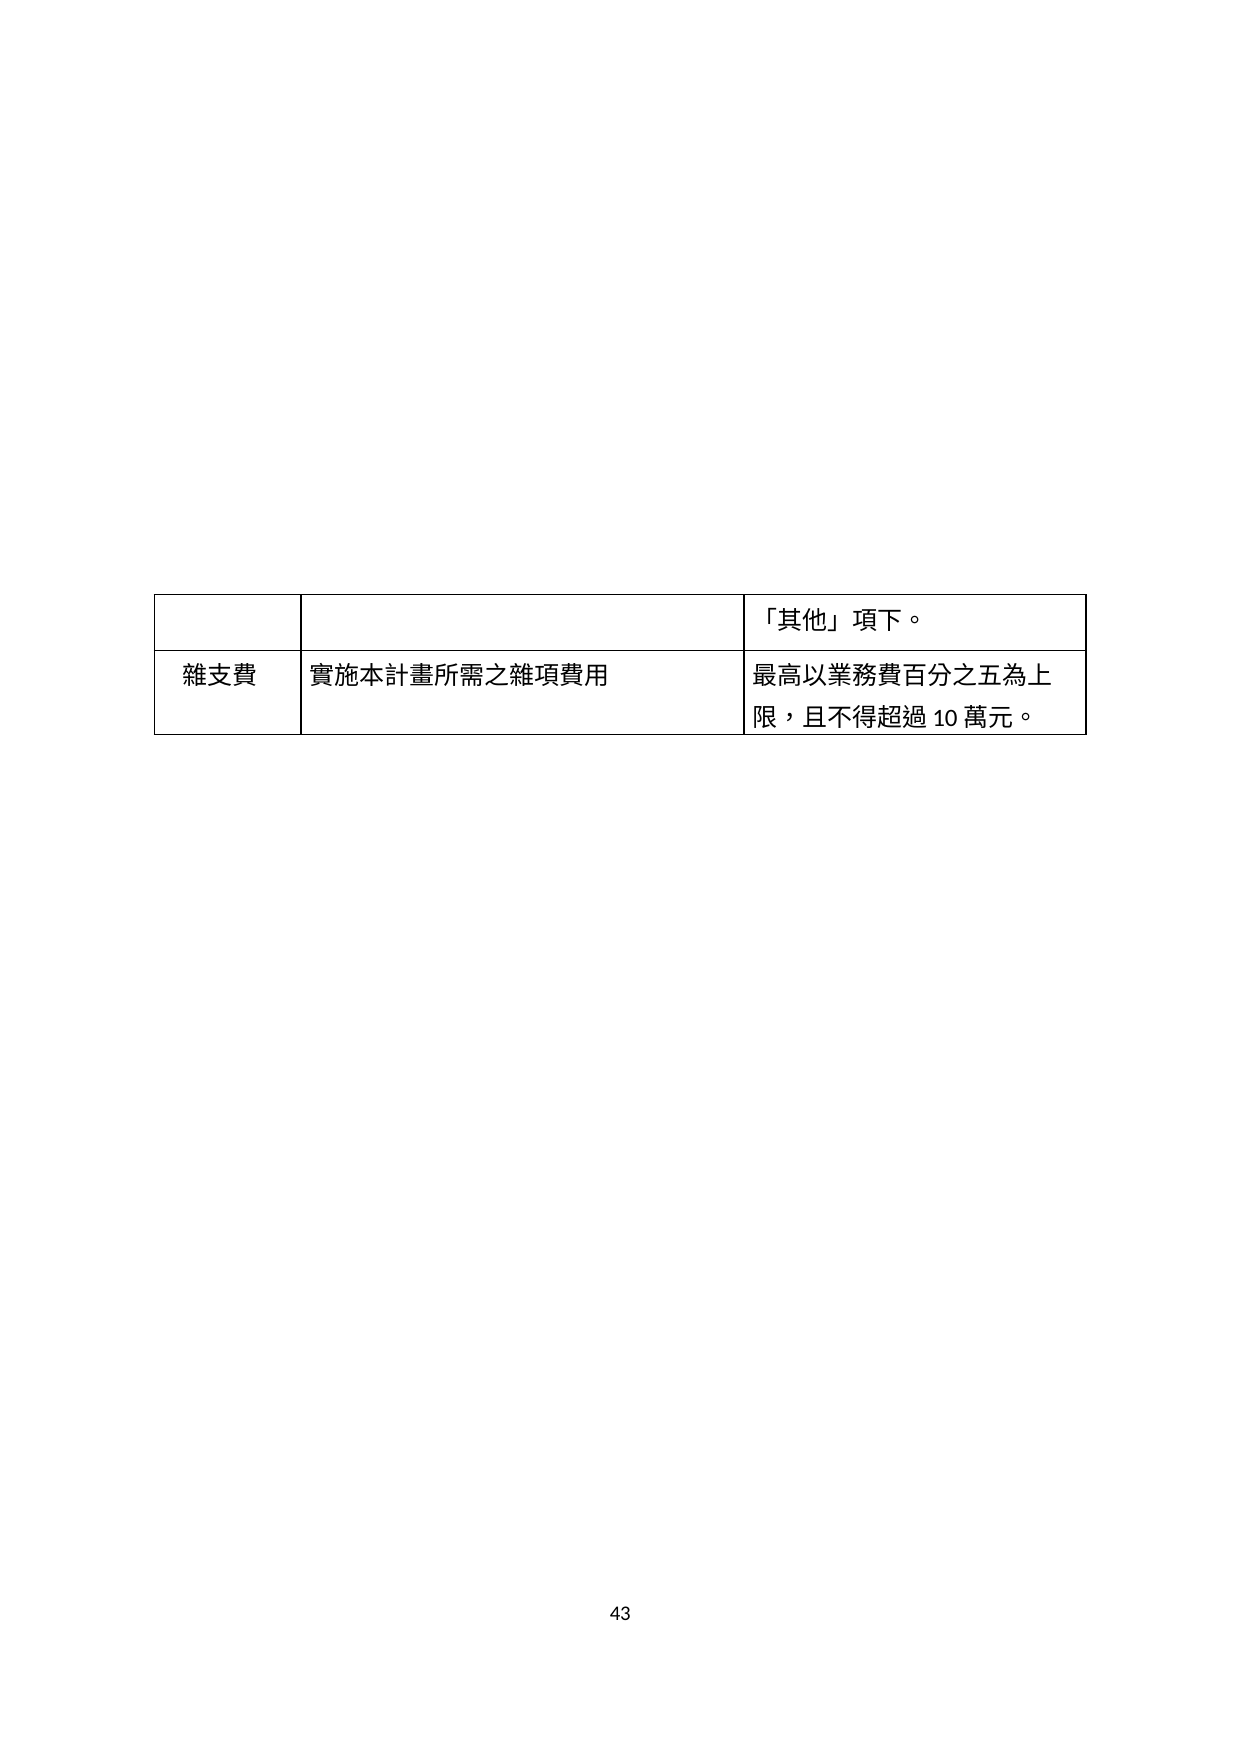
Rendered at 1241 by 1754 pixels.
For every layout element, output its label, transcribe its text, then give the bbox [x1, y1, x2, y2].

table_cell [302, 595, 743, 650]
table_cell 「其他」項下。 [745, 595, 1085, 650]
table_cell 雜支費 [155, 651, 300, 734]
table_cell 實施本計畫所需之雜項費用 [302, 651, 743, 734]
table_cell [155, 595, 300, 650]
table_cell 最高以業務費百分之五為上限，且不得超過10 萬元。 [745, 651, 1085, 734]
